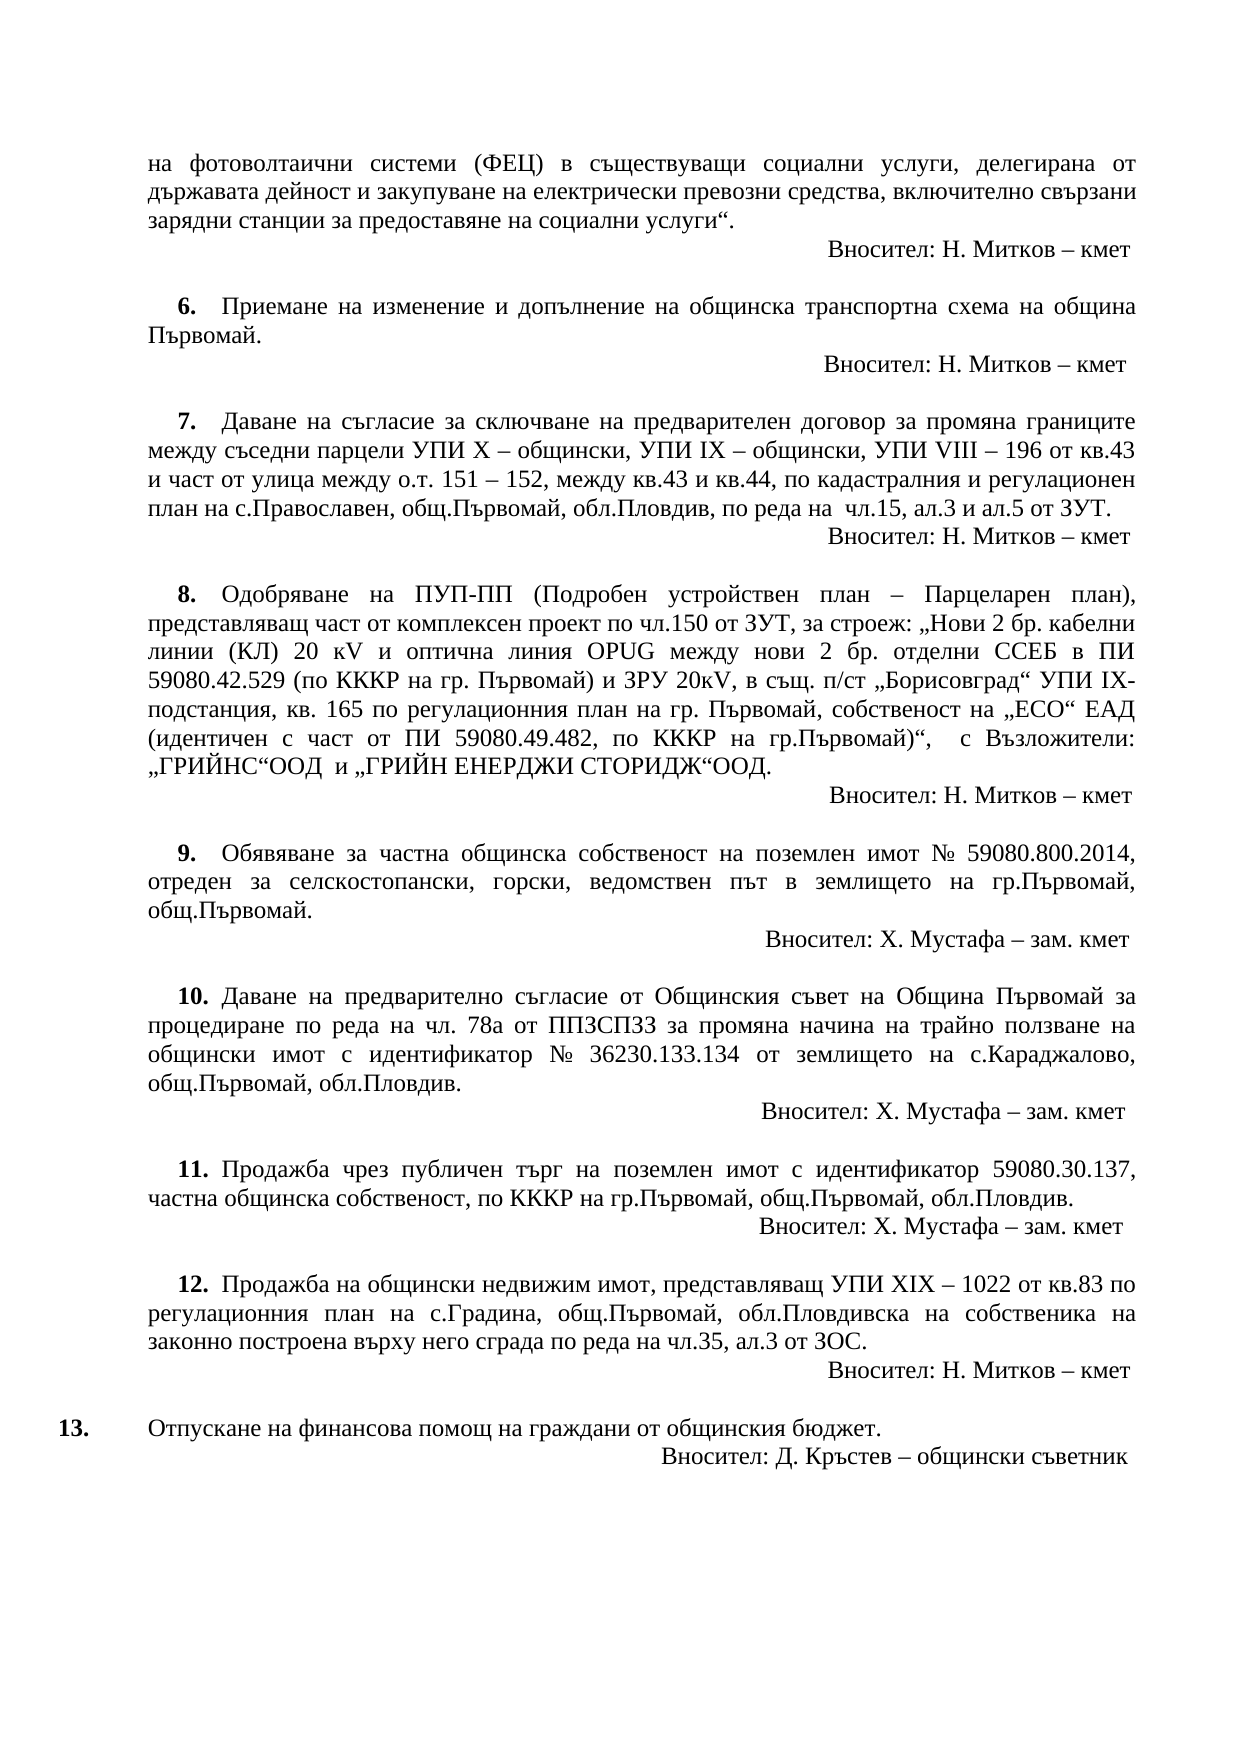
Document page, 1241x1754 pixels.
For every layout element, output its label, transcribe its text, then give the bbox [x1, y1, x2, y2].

text Вносител: Н. Митков – кмет [177, 234, 1137, 263]
list Одобряване на ПУП-ПП (Подробен устройствен план – Парцеларен план), представляващ част от комплексен проект по чл.150 от ЗУТ, за строеж: „Нови 2 бр. кабелни линии (КЛ) 20 кV и оптична линия OPUG между нови 2 бр. отделни ССЕБ в ПИ 59080.42.529 (по КККР на гр. Първомай) и ЗРУ 20кV, в същ. п/ст „Борисовград“ УПИ ІХ-подстанция, кв. 165 по регулационния план на гр. Първомай, собственост на „ЕСО“ ЕАД (идентичен с част от ПИ 59080.49.482, по КККР на гр.Първомай)“, с Възложители: „ГРИЙНС“ООД и „ГРИЙН ЕНЕРДЖИ СТОРИДЖ“ООД. [148, 579, 1137, 780]
list Даване на съгласие за сключване на предварителен договор за промяна границите между съседни парцели УПИ X – общински, УПИ IX – общински, УПИ VIII – 196 от кв.43 и част от улица между о.т. 151 – 152, между кв.43 и кв.44, по кадастралния и регулационен план на с.Православен, общ.Първомай, обл.Пловдив, по реда на чл.15, ал.3 и ал.5 от ЗУТ. [148, 406, 1137, 521]
text Вносител: Х. Мустафа – зам. кмет [177, 924, 1137, 953]
text Вносител: Х. Мустафа – зам. кмет [192, 1096, 1137, 1125]
list Обявяване за частна общинска собственост на поземлен имот № 59080.800.2014, отреден за селскостопански, горски, ведомствен път в землището на гр.Първомай, общ.Първомай. [148, 838, 1137, 924]
list Отпускане на финансова помощ на граждани от общинския бюджет. [58, 1413, 1137, 1441]
list Приемане на изменение и допълнение на общинска транспортна схема на община Първомай. [148, 291, 1137, 349]
list Продажба на общински недвижим имот, представляващ УПИ XIX – 1022 от кв.83 по регулационния план на с.Градина, общ.Първомай, обл.Пловдивска на собственика на законно построена върху него сграда по реда на чл.35, ал.3 от ЗОС. [148, 1269, 1137, 1355]
text Вносител: Х. Мустафа – зам. кмет [177, 1211, 1137, 1240]
text Вносител: Н. Митков – кмет [177, 1355, 1137, 1384]
text Вносител: Н. Митков – кмет [177, 521, 1137, 550]
text Вносител: Н. Митков – кмет [148, 780, 1137, 809]
list на фотоволтаични системи (ФЕЦ) в съществуващи социални услуги, делегирана от държавата дейност и закупуване на електрически превозни средства, включително свързани зарядни станции за предоставяне на социални услуги“. [148, 148, 1137, 234]
list Даване на предварително съгласие от Общинския съвет на Община Първомай за процедиране по реда на чл. 78а от ППЗСПЗЗ за промяна начина на трайно ползване на общински имот с идентификатор № 36230.133.134 от землището на с.Караджалово, общ.Първомай, обл.Пловдив. [148, 981, 1137, 1096]
text Вносител: Н. Митков – кмет [267, 349, 1137, 378]
list Продажба чрез публичен търг на поземлен имот с идентификатор 59080.30.137, частна общинска собственост, по КККР на гр.Първомай, общ.Първомай, обл.Пловдив. [148, 1154, 1137, 1211]
text Вносител: Д. Кръстев – общински съветник [267, 1441, 1137, 1470]
